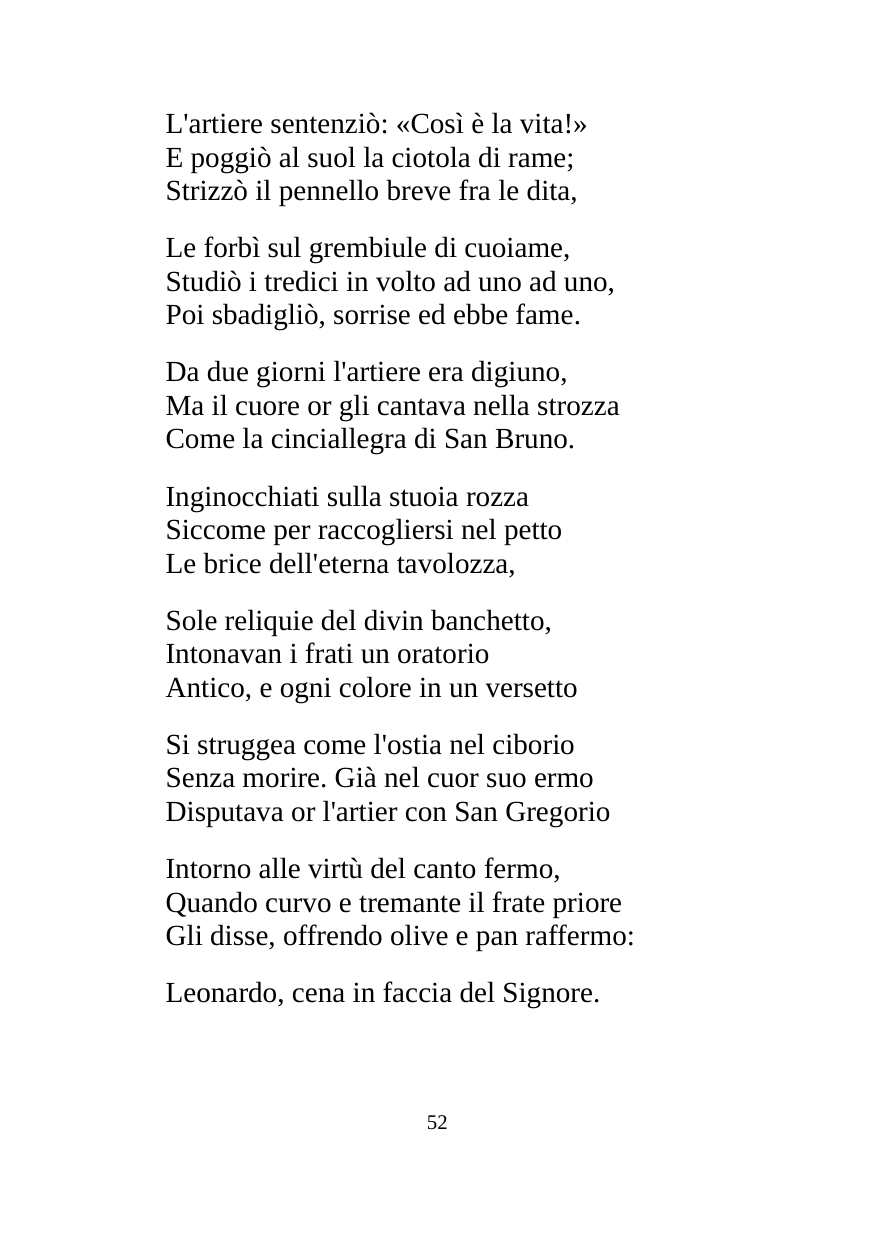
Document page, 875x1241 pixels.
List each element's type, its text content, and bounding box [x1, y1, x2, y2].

text Si struggea come l'ostia nel ciborio Senza morire. Già nel cuor suo ermo Disputava or l'artier con San Gregorio [165, 727, 768, 828]
text Sole reliquie del divin banchetto, Intonavan i frati un oratorio Antico, e ogni colore in un versetto [165, 603, 768, 703]
text Da due giorni l'artiere era digiuno, Ma il cuore or gli cantava nella strozza Come la cinciallegra di San Bruno. [165, 354, 768, 455]
text L'artiere sentenziò: «Così è la vita!» E poggiò al suol la ciotola di rame; Strizzò il pennello breve fra le dita, [165, 106, 768, 207]
text Leonardo, cena in faccia del Signore. [165, 975, 768, 1009]
text Inginocchiati sulla stuoia rozza Siccome per raccogliersi nel petto Le brice dell'eterna tavolozza, [165, 479, 768, 579]
text Intorno alle virtù del canto fermo, Quando curvo e tremante il frate priore Gli disse, offrendo olive e pan raffermo: [165, 851, 768, 952]
text Le forbì sul grembiule di cuoiame, Studiò i tredici in volto ad uno ad uno, Poi sbadigliò, sorrise ed ebbe fame. [165, 230, 768, 331]
